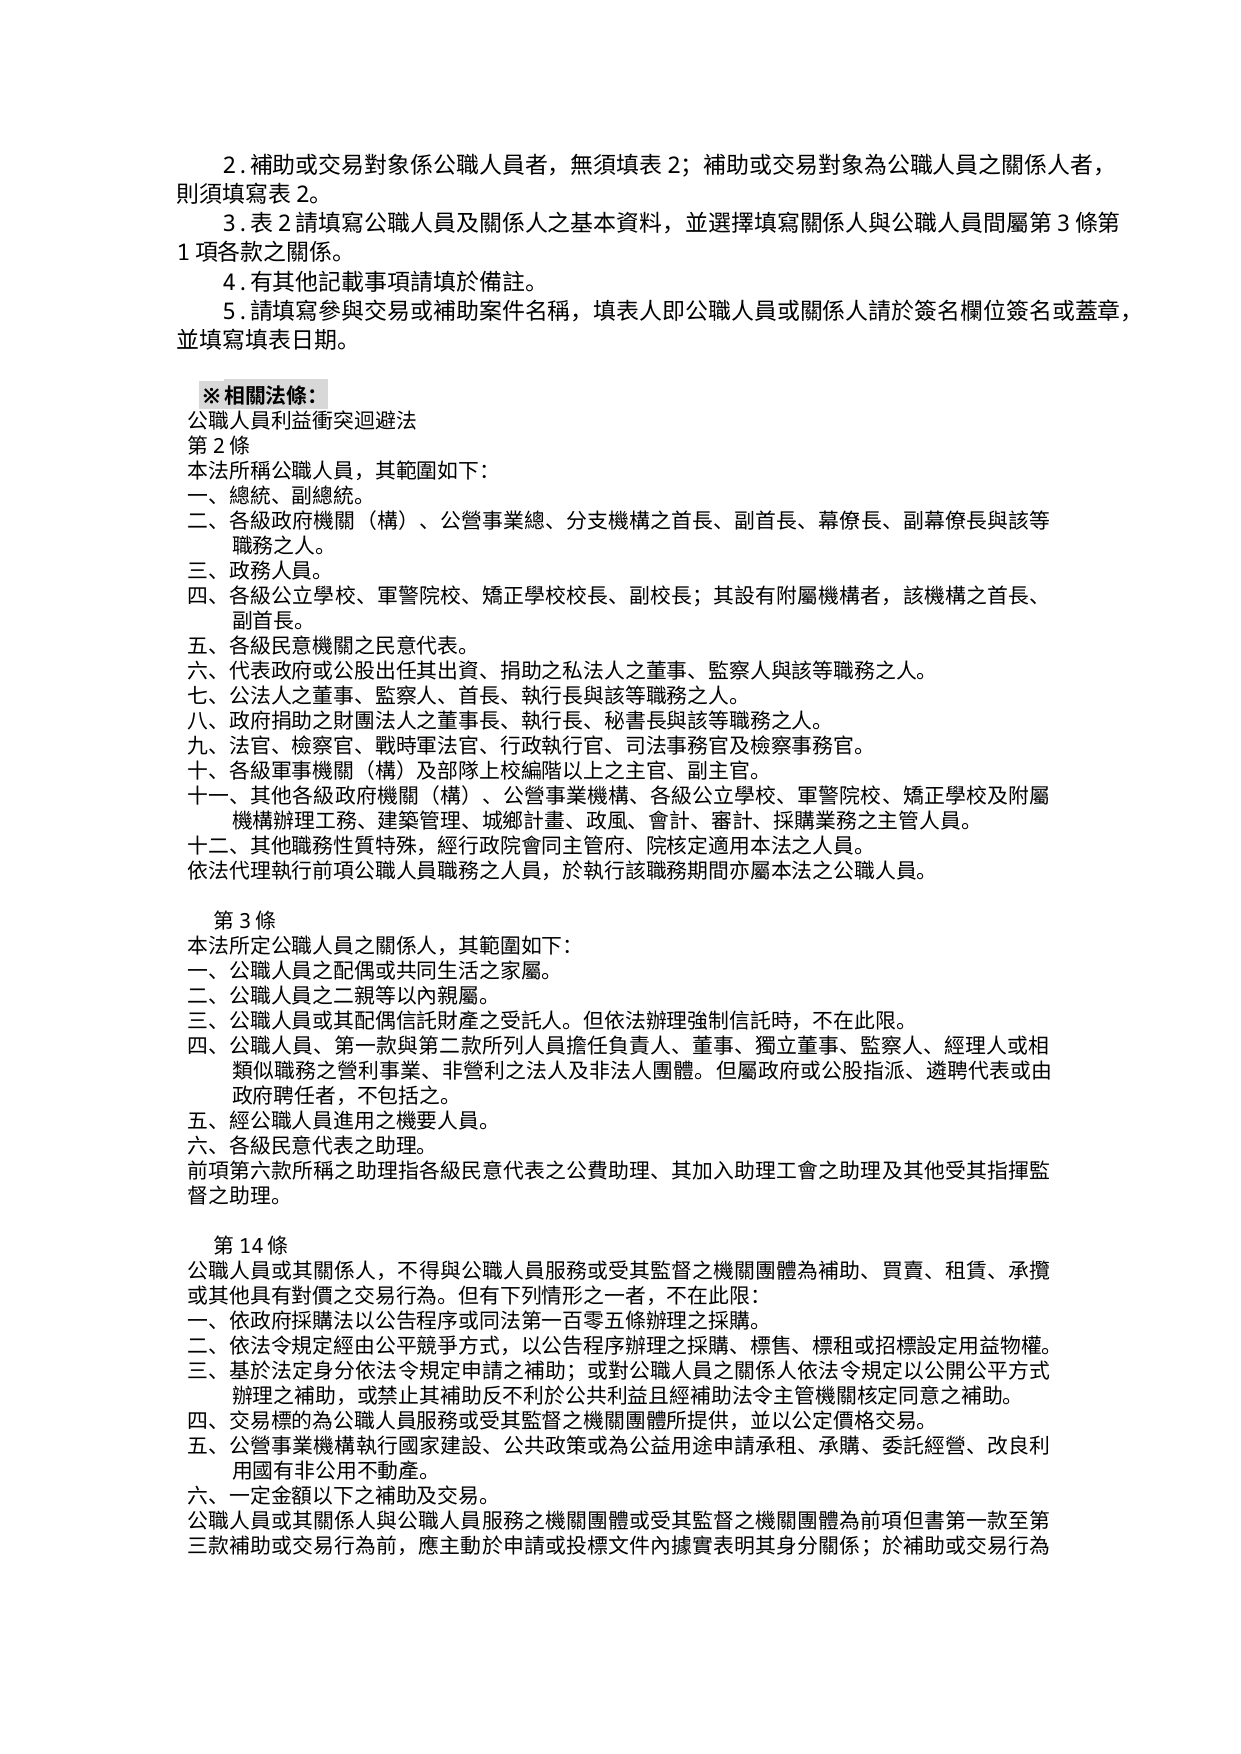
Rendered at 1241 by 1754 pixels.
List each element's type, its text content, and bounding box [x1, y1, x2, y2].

text 三、公職人員或其配偶信託財產之受託人。但依法辦理強制信託時，不在此限。 [187, 1008, 1053, 1033]
text 公職人員利益衝突迴避法 [187, 408, 1053, 433]
text 二、各級政府機關（構）、公營事業總、分支機構之首長、副首長、幕僚長、副幕僚長與該等職務之人。 [187, 508, 1053, 558]
text 十一、其他各級政府機關（構）、公營事業機構、各級公立學校、軍警院校、矯正學校及附屬機構辦理工務、建築管理、城鄉計畫、政風、會計、審計、採購業務之主管人員。 [187, 783, 1053, 833]
text 三、基於法定身分依法令規定申請之補助；或對公職人員之關係人依法令規定以公開公平方式辦理之補助，或禁止其補助反不利於公共利益且經補助法令主管機關核定同意之補助。 [187, 1358, 1053, 1408]
text 本法所稱公職人員，其範圍如下： [187, 458, 1053, 483]
text 前項第六款所稱之助理指各級民意代表之公費助理、其加入助理工會之助理及其他受其指揮監督之助理。 [187, 1158, 1053, 1208]
text 十、各級軍事機關（構）及部隊上校編階以上之主官、副主官。 [187, 758, 1053, 783]
text 二、公職人員之二親等以內親屬。 [187, 983, 1053, 1008]
text 第14條 [126, 1233, 1131, 1258]
text 公職人員或其關係人，不得與公職人員服務或受其監督之機關團體為補助、買賣、租賃、承攬或其他具有對價之交易行為。但有下列情形之一者，不在此限： [187, 1258, 1053, 1308]
text 五、各級民意機關之民意代表。 [187, 633, 1053, 658]
text 一、公職人員之配偶或共同生活之家屬。 [187, 958, 1053, 983]
text 六、一定金額以下之補助及交易。 [187, 1483, 1053, 1508]
text 七、公法人之董事、監察人、首長、執行長與該等職務之人。 [187, 683, 1053, 708]
text 六、各級民意代表之助理。 [187, 1133, 1053, 1158]
text 依法代理執行前項公職人員職務之人員，於執行該職務期間亦屬本法之公職人員。 [187, 858, 1053, 883]
text ※相關法條： [136, 383, 1131, 408]
text 八、政府捐助之財團法人之董事長、執行長、秘書長與該等職務之人。 [187, 708, 1053, 733]
text 四、公職人員、第一款與第二款所列人員擔任負責人、董事、獨立董事、監察人、經理人或相類似職務之營利事業、非營利之法人及非法人團體。但屬政府或公股指派、遴聘代表或由政府聘任者，不包括之。 [187, 1033, 1053, 1108]
text 本法所定公職人員之關係人，其範圍如下： [187, 933, 1053, 958]
text 5.請填寫參與交易或補助案件名稱，填表人即公職人員或關係人請於簽名欄位簽名或蓋章，並填寫填表日期。 [126, 296, 1131, 354]
text 一、依政府採購法以公告程序或同法第一百零五條辦理之採購。 [187, 1308, 1053, 1333]
text 五、公營事業機構執行國家建設、公共政策或為公益用途申請承租、承購、委託經營、改良利用國有非公用不動產。 [187, 1433, 1053, 1483]
text 四、各級公立學校、軍警院校、矯正學校校長、副校長；其設有附屬機構者，該機構之首長、副首長。 [187, 583, 1053, 633]
text 公職人員或其關係人與公職人員服務之機關團體或受其監督之機關團體為前項但書第一款至第三款補助或交易行為前，應主動於申請或投標文件內據實表明其身分關係；於補助或交易行為 [187, 1508, 1053, 1558]
text 十二、其他職務性質特殊，經行政院會同主管府、院核定適用本法之人員。 [187, 833, 1053, 858]
text 4.有其他記載事項請填於備註。 [126, 267, 1131, 296]
text 3.表2請填寫公職人員及關係人之基本資料，並選擇填寫關係人與公職人員間屬第3條第1項各款之關係。 [126, 208, 1131, 267]
text 2.補助或交易對象係公職人員者，無須填表2；補助或交易對象為公職人員之關係人者，則須填寫表2。 [126, 150, 1131, 208]
text 六、代表政府或公股出任其出資、捐助之私法人之董事、監察人與該等職務之人。 [187, 658, 1053, 683]
text 四、交易標的為公職人員服務或受其監督之機關團體所提供，並以公定價格交易。 [187, 1408, 1053, 1433]
text 第3條 [126, 908, 1131, 933]
text 九、法官、檢察官、戰時軍法官、行政執行官、司法事務官及檢察事務官。 [187, 733, 1053, 758]
text 第2條 [187, 433, 1053, 458]
text 三、政務人員。 [187, 558, 1053, 583]
text 二、依法令規定經由公平競爭方式，以公告程序辦理之採購、標售、標租或招標設定用益物權。 [187, 1333, 1053, 1358]
text 五、經公職人員進用之機要人員。 [187, 1108, 1053, 1133]
text 一、總統、副總統。 [187, 483, 1053, 508]
